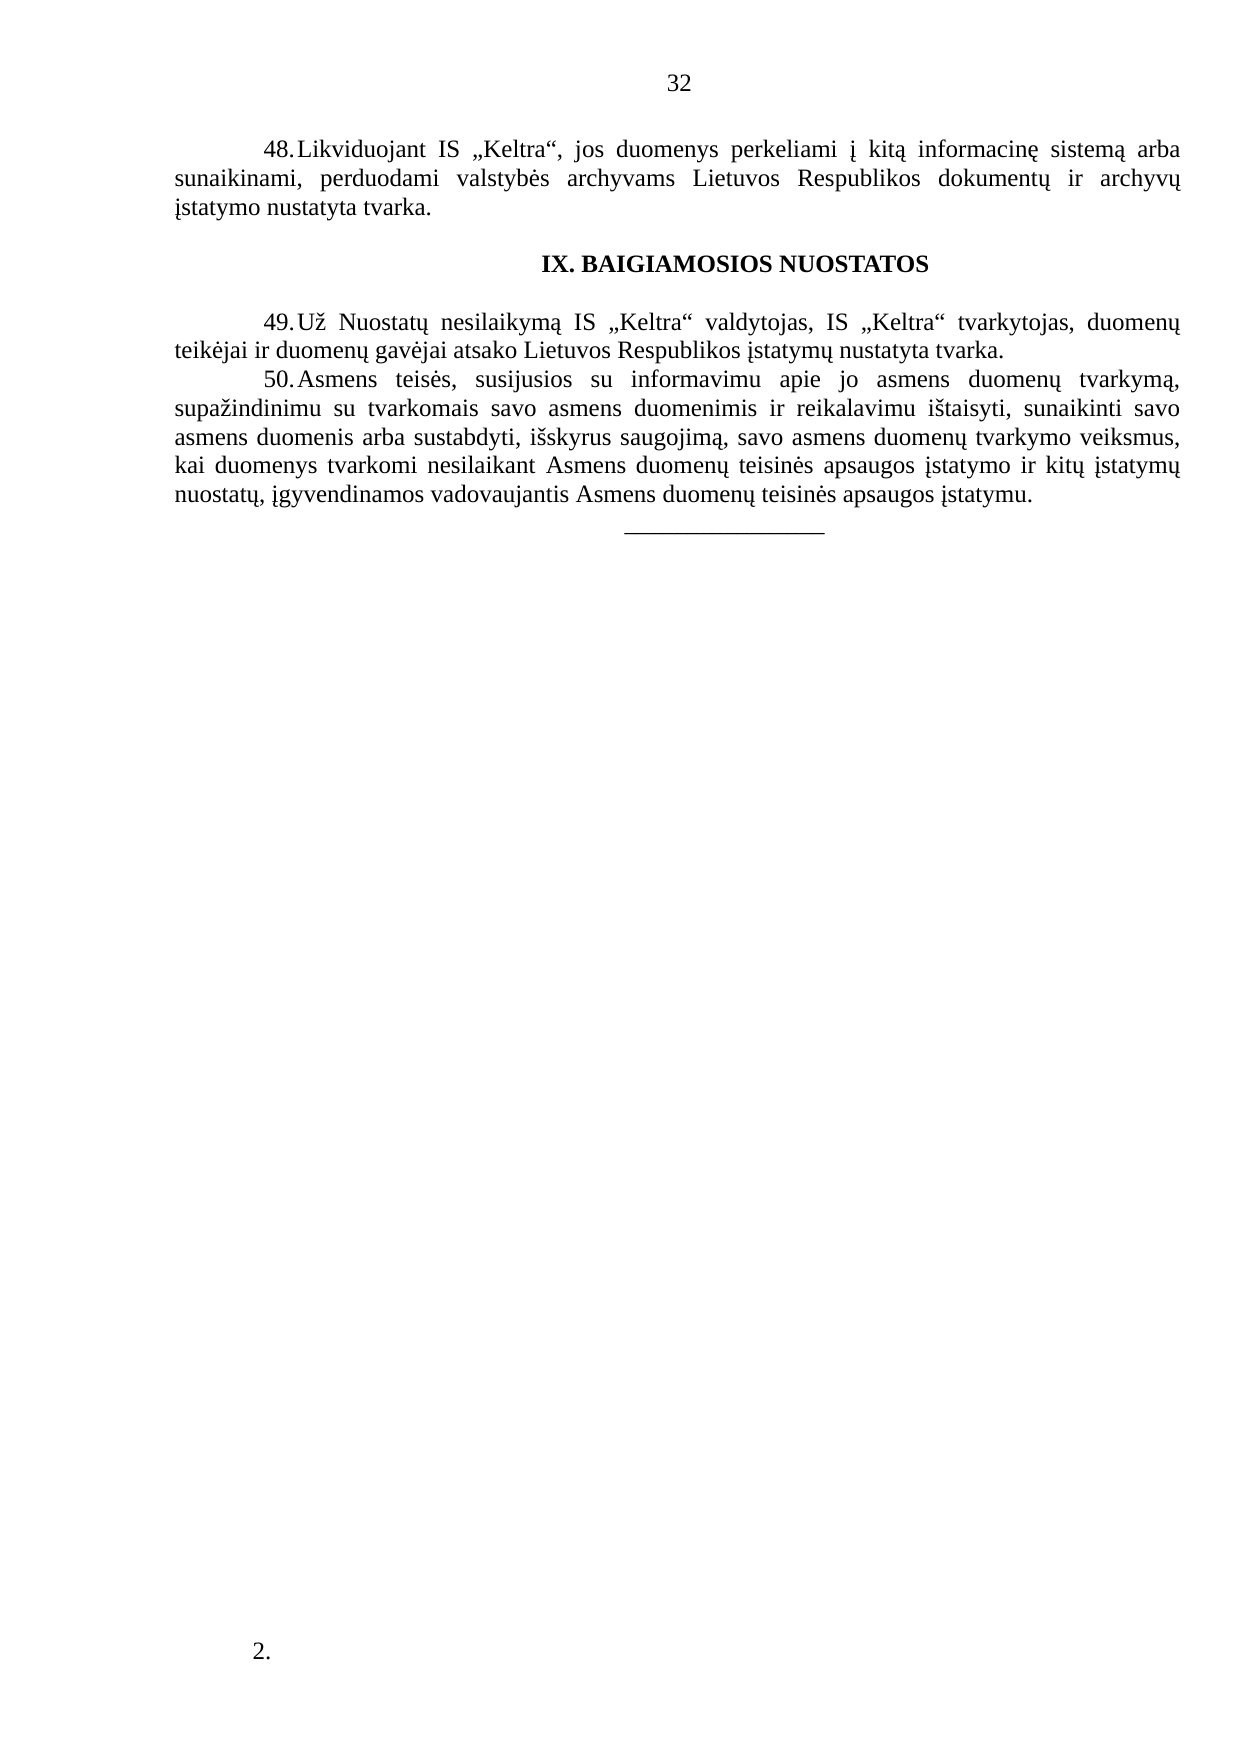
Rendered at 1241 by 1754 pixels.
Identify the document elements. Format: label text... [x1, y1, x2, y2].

text ________________ [179, 508, 1181, 537]
text 48. Likviduojant IS „Keltra“, jos duomenys perkeliami į kitą informacinę sistemą arba sunaikinami, perduodami valstybės archyvams Lietuvos Respublikos dokumentų ir archyvų įstatymo nustatyta tvarka. [174, 134, 1181, 220]
text 50. Asmens teisės, susijusios su informavimu apie jo asmens duomenų tvarkymą, supažindinimu su tvarkomais savo asmens duomenimis ir reikalavimu ištaisyti, sunaikinti savo asmens duomenis arba sustabdyti, išskyrus saugojimą, savo asmens duomenų tvarkymo veiksmus, kai duomenys tvarkomi nesilaikant Asmens duomenų teisinės apsaugos įstatymo ir kitų įstatymų nuostatų, įgyvendinamos vadovaujantis Asmens duomenų teisinės apsaugos įstatymu. [174, 364, 1181, 508]
text IX. BAIGIAMOSIOS NUOSTATOS [200, 249, 1181, 278]
text 49. Už Nuostatų nesilaikymą IS „Keltra“ valdytojas, IS „Keltra“ tvarkytojas, duomenų teikėjai ir duomenų gavėjai atsako Lietuvos Respublikos įstatymų nustatyta tvarka. [174, 307, 1181, 364]
